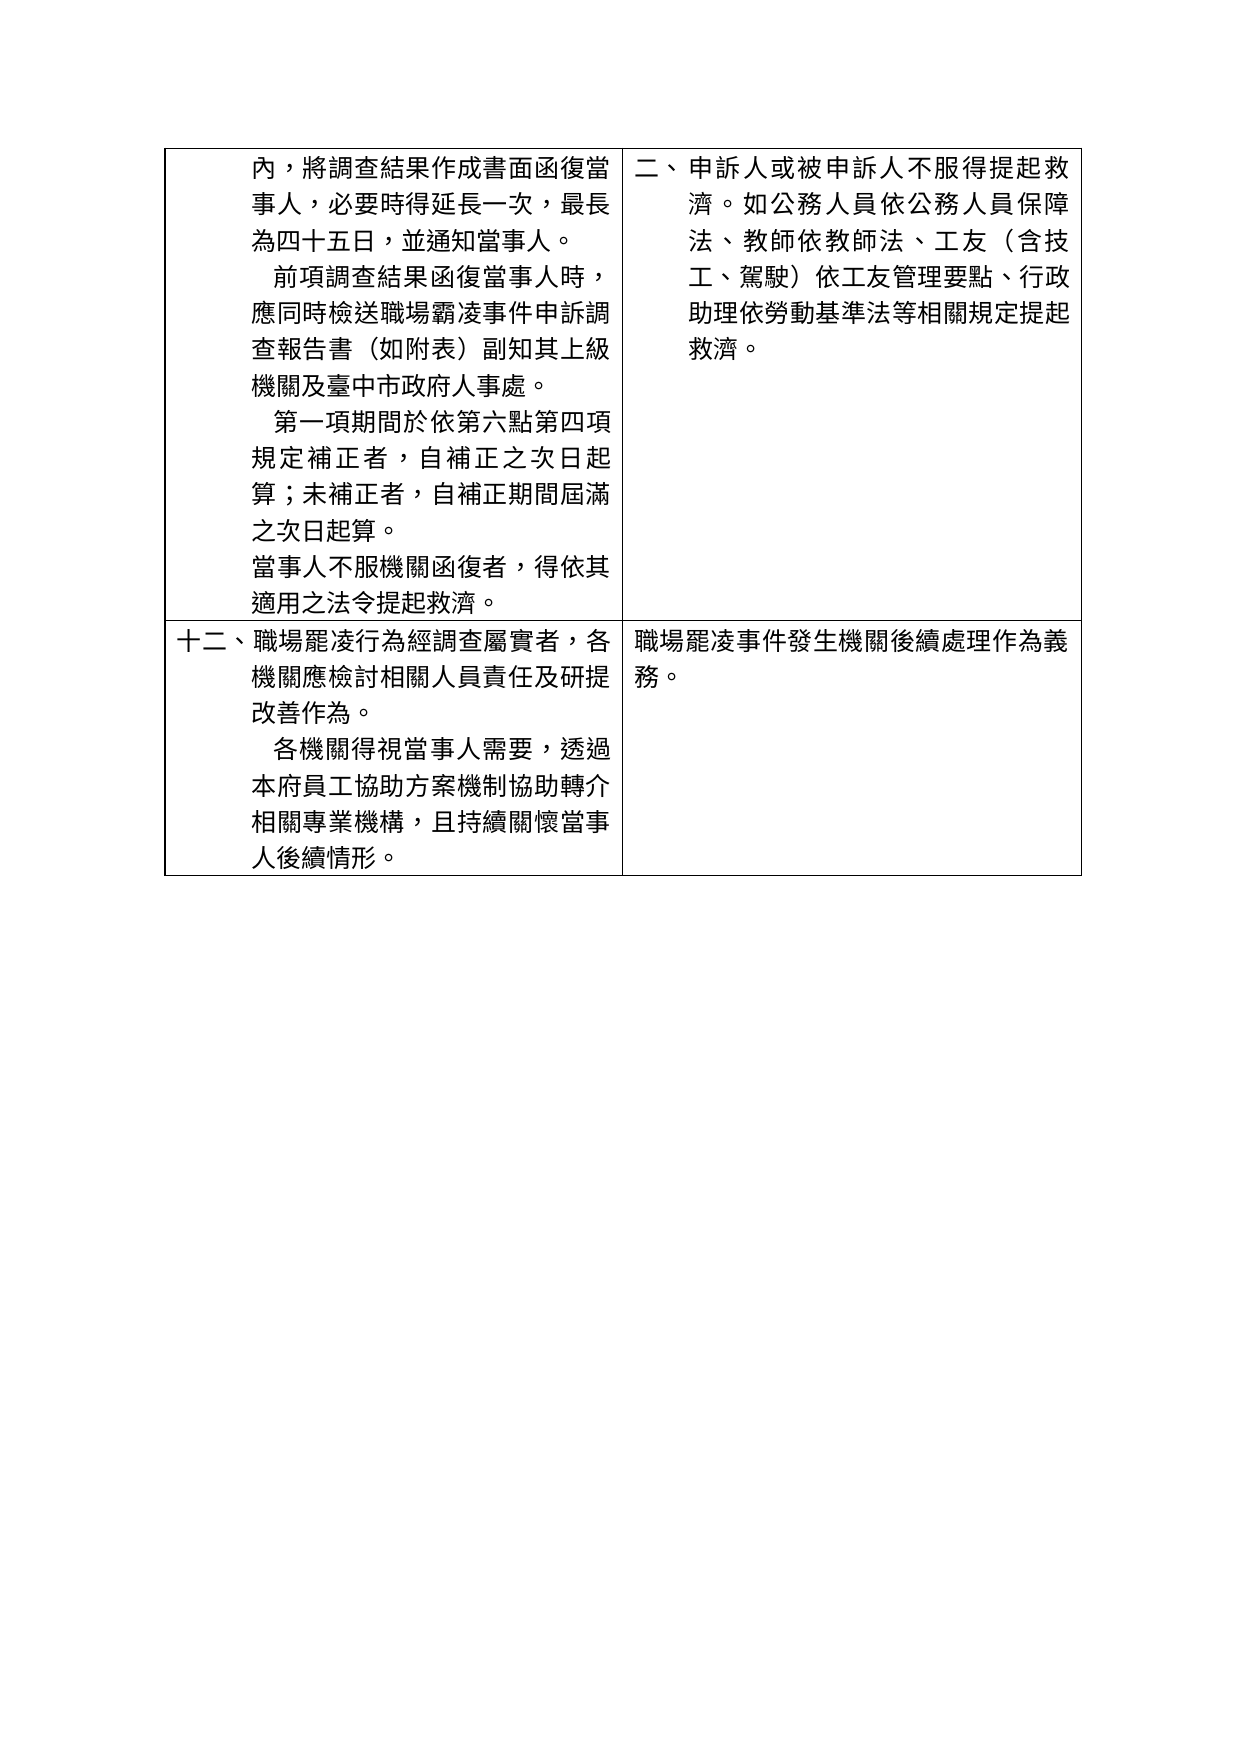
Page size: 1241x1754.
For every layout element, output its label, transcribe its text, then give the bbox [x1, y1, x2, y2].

table_cell 內，將調查結果作成書面函復當事人，必要時得延長一次，最長為四十五日，並通知當事人。 前項調查結果函復當事人時，應同時檢送職場霸凌事件申訴調查報告書（如附表）副知其上級機關及臺中市政府人事處。 第一項期間於依第六點第四項規定補正者，自補正之次日起算；未補正者，自補正期間屆滿之次日起算。 當事人不服機關函復者，得依其適用之法令提起救濟。 [166, 149, 622, 620]
table_cell 職場罷凌事件發生機關後續處理作為義務。 [623, 621, 1081, 875]
table_cell 十二、職場罷凌行為經調查屬實者，各機關應檢討相關人員責任及研提改善作為。 各機關得視當事人需要，透過本府員工協助方案機制協助轉介相關專業機構，且持續關懷當事人後續情形。 [166, 621, 622, 875]
table_cell 各機關學校職場霸凌申訴事件辦理期限，及應遵守程序事項。 申訴人或被申訴人不服得提起救濟。如公務人員依公務人員保障法、教師依教師法、工友（含技工、駕駛）依工友管理要點、行政助理依勞動基準法等相關規定提起救濟。 [623, 149, 1081, 620]
